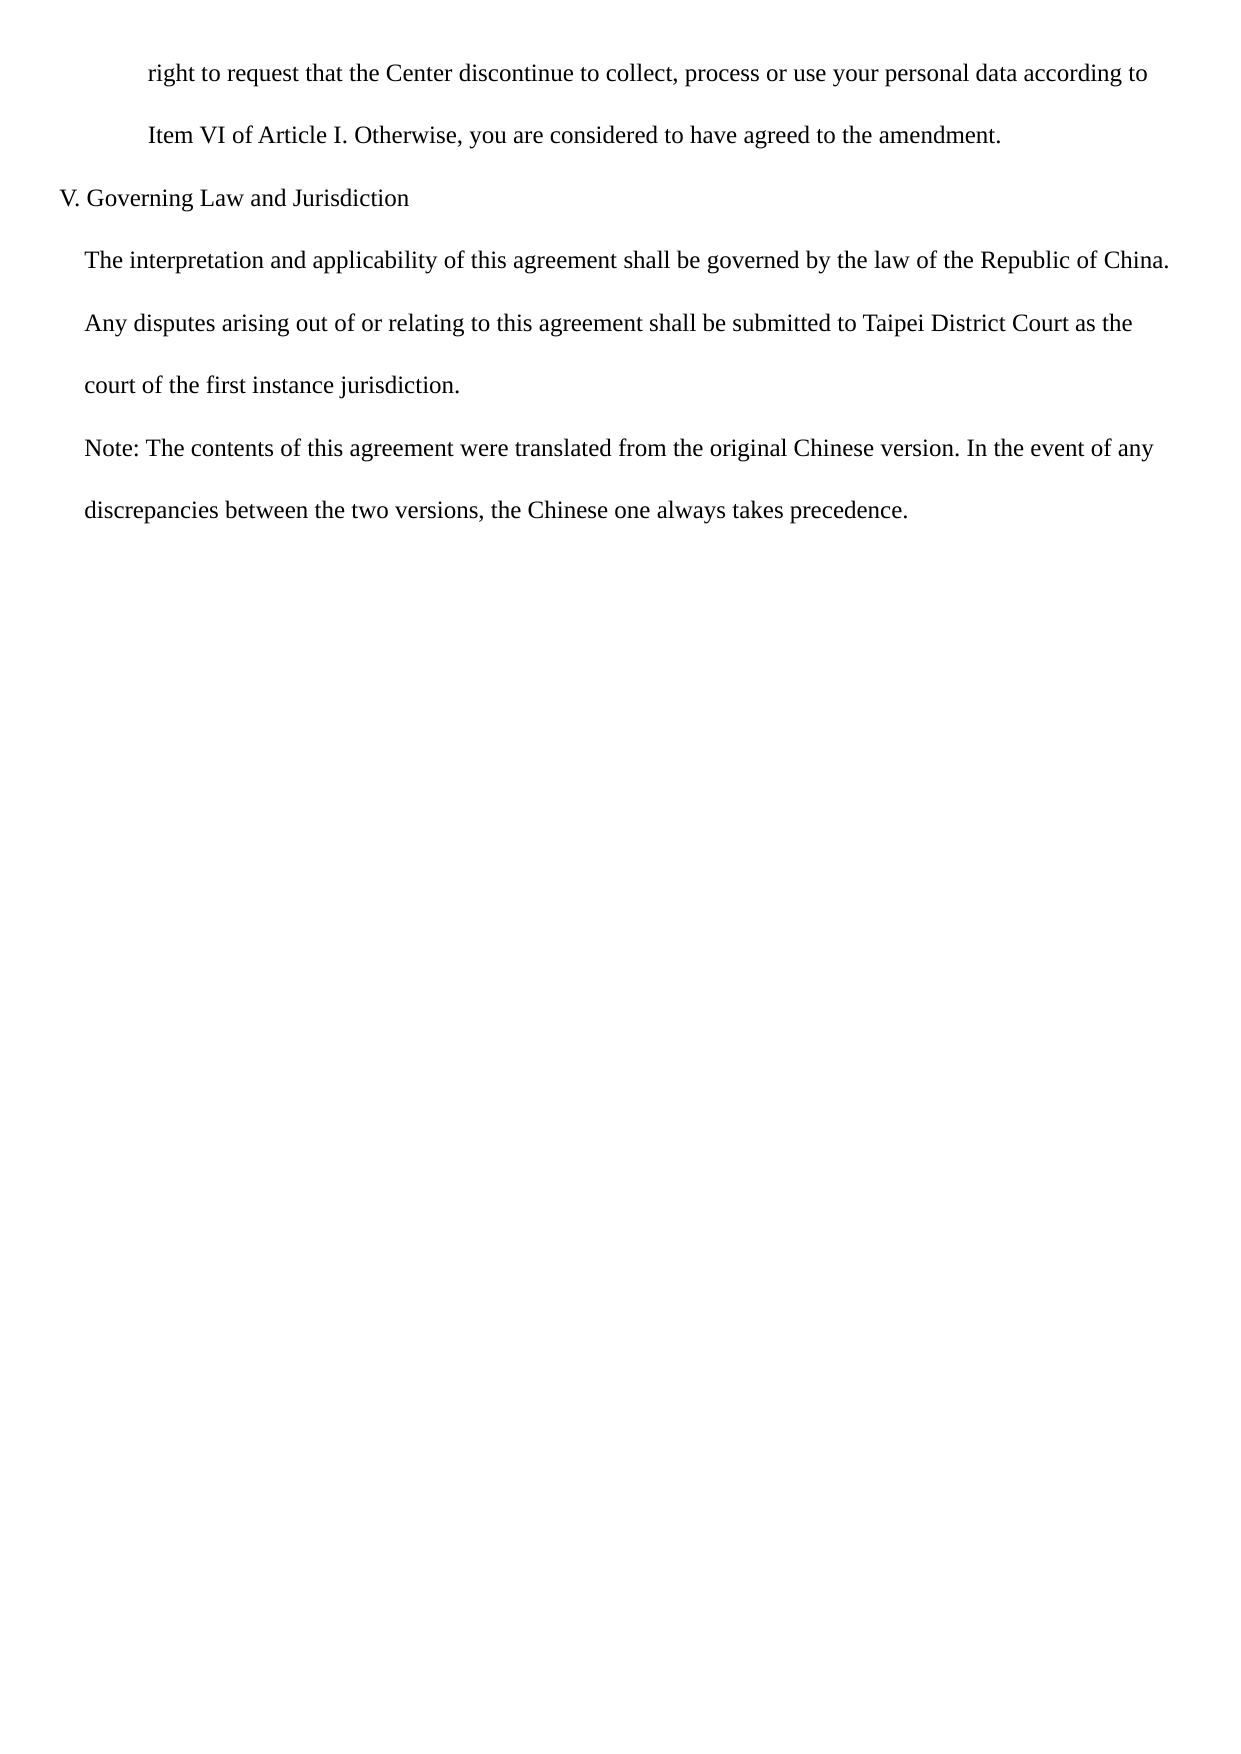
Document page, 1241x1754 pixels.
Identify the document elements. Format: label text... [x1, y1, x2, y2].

text V. Governing Law and Jurisdiction [59, 155, 1181, 218]
text Note: The contents of this agreement were translated from the original Chinese version. In the event of any discrepancies between the two versions, the Chinese one always takes precedence. [84, 405, 1181, 530]
text The interpretation and applicability of this agreement shall be governed by the law of the Republic of China. Any disputes arising out of or relating to this agreement shall be submitted to Taipei District Court as the court of the first instance jurisdiction. [84, 218, 1181, 405]
list right to request that the Center discontinue to collect, process or use your personal data according to Item VI of Article I. Otherwise, you are considered to have agreed to the amendment. [118, 30, 1181, 155]
